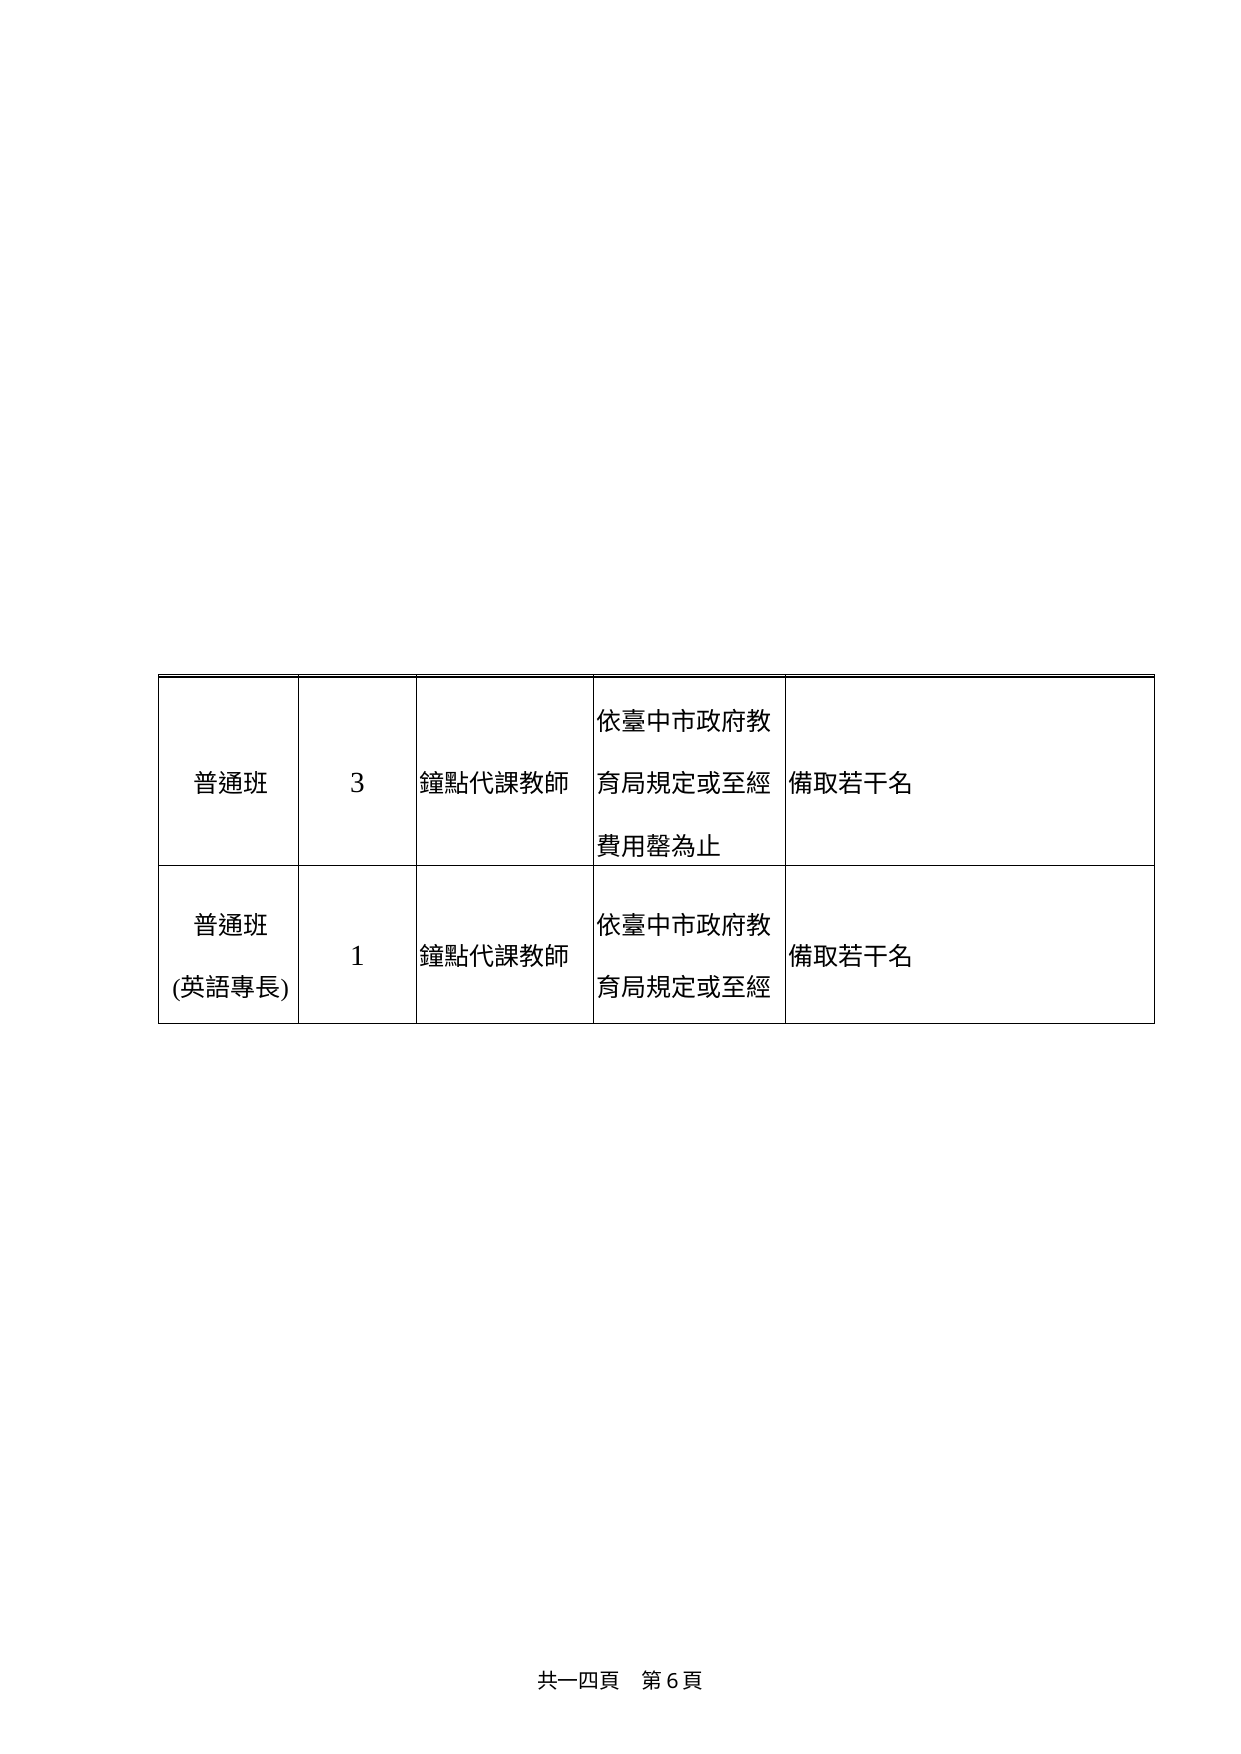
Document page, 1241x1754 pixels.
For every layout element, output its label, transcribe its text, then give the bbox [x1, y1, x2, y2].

table_cell 普通班 [159, 678, 298, 865]
table_cell 鐘點代課教師 [417, 866, 593, 1023]
table_cell 備取若干名 [786, 866, 1154, 1023]
table_cell 普通班 (英語專長) [159, 866, 298, 1023]
table_cell 鐘點代課教師 [417, 678, 593, 865]
table_cell 依臺中市政府教育局規定或至經費用罄為止 [594, 678, 785, 865]
table_cell 1 [299, 866, 416, 1023]
table_cell 備取若干名 [786, 678, 1154, 865]
table_cell 依臺中市政府教育局規定或至經 [594, 866, 785, 1023]
table_cell 3 [299, 678, 416, 865]
